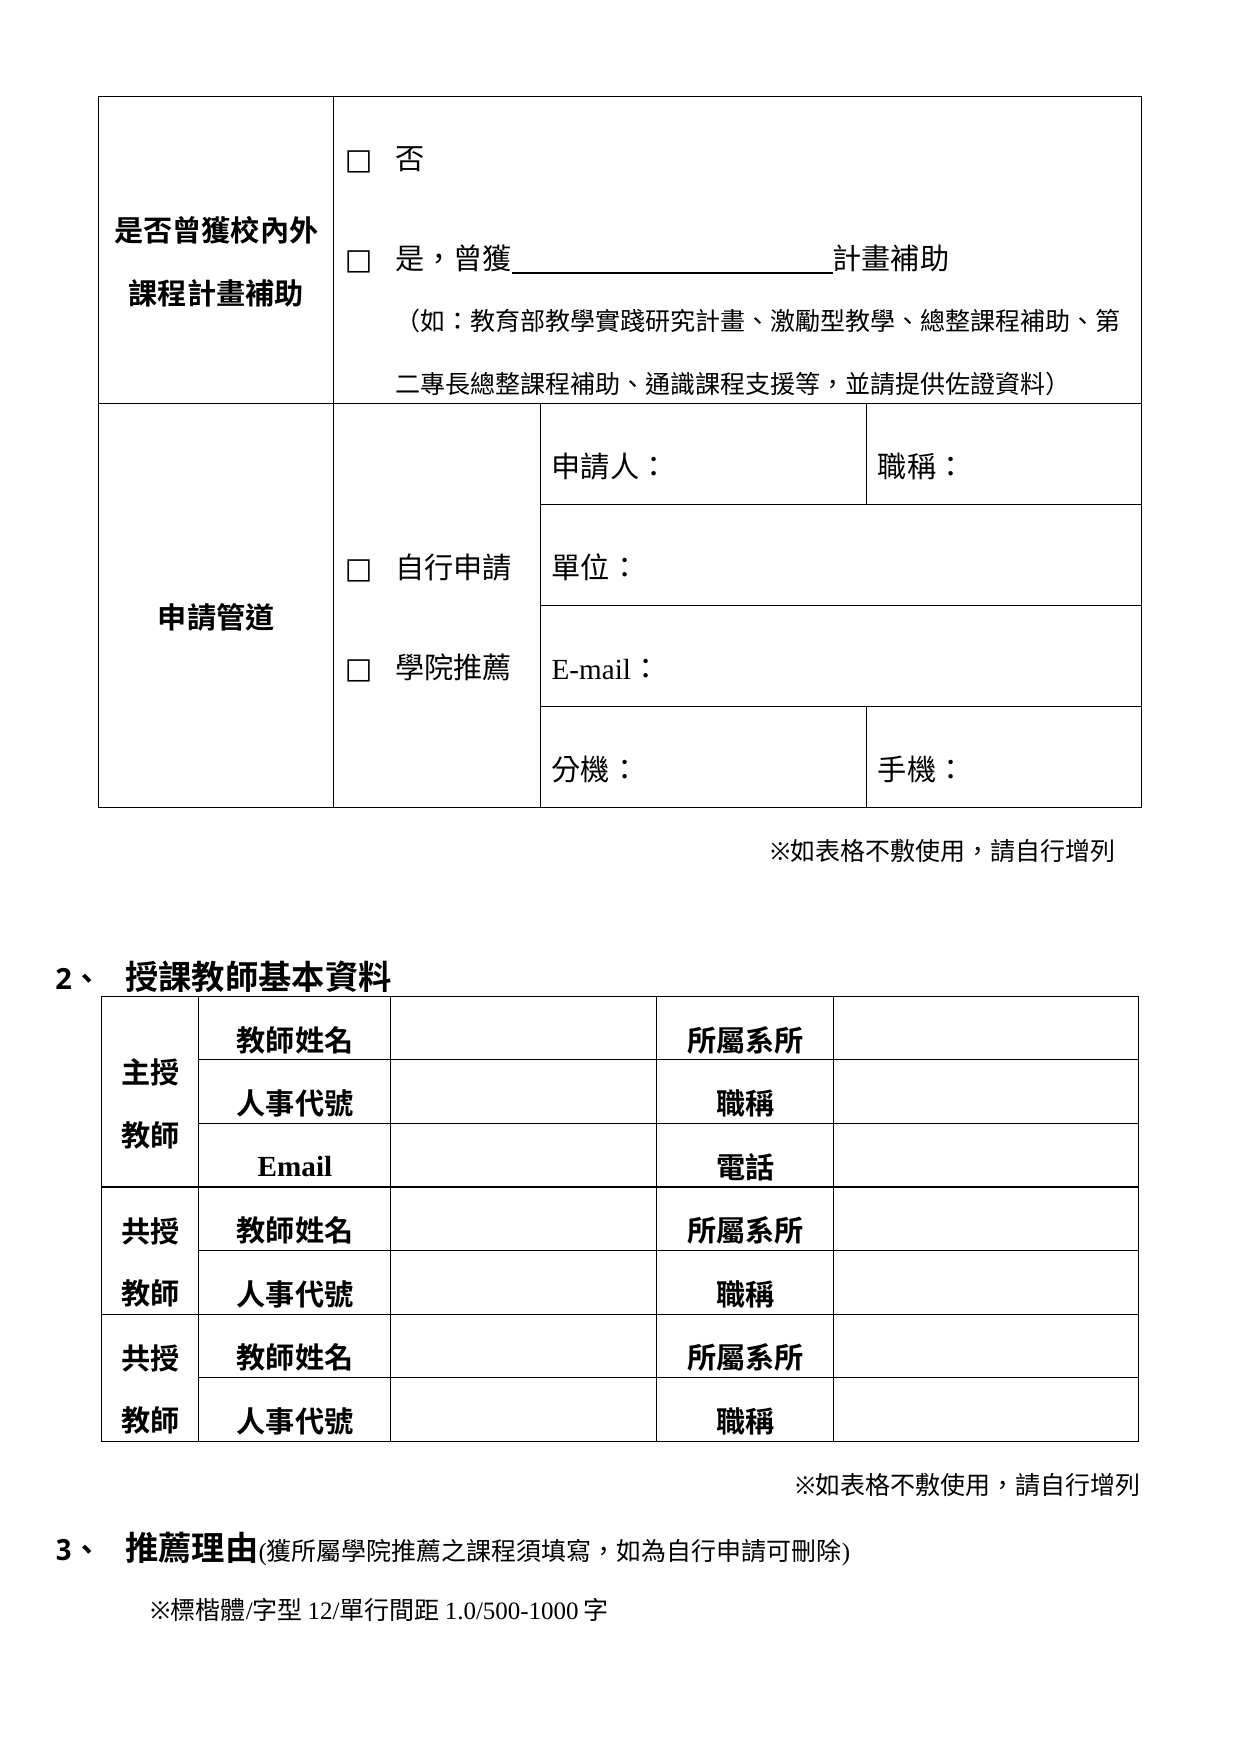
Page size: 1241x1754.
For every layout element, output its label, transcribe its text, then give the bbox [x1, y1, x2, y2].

table_cell 人事代號 [199, 1378, 390, 1441]
table_cell 分機： [541, 707, 866, 807]
table_cell [391, 1124, 656, 1186]
table_cell 共授教師 [102, 1188, 198, 1313]
table_cell [834, 1251, 1138, 1313]
table_cell [391, 1188, 656, 1250]
table_cell 人事代號 [199, 1060, 390, 1123]
table_cell [834, 1060, 1138, 1123]
table_header 教師姓名 [199, 997, 390, 1059]
table_cell 否 是，曾獲 計畫補助 （如：教育部教學實踐研究計畫、激勵型教學、總整課程補助、第二專長總整課程補助、通識課程支援等，並請提供佐證資料） [334, 97, 1141, 403]
table_cell 職稱： [867, 404, 1141, 504]
table_cell 所屬系所 [657, 1315, 833, 1377]
table_cell [834, 1378, 1138, 1441]
table_cell 申請管道 [99, 404, 333, 807]
table_cell [391, 1378, 656, 1441]
table_cell 教師姓名 [199, 1188, 390, 1250]
table_header [834, 997, 1138, 1059]
table_cell Email [199, 1124, 390, 1186]
table_cell 自行申請 學院推薦 [334, 404, 540, 807]
text ※如表格不敷使用，請自行增列 [125, 808, 1115, 871]
table_cell 申請人： [541, 404, 866, 504]
table_cell 職稱 [657, 1060, 833, 1123]
table_cell 電話 [657, 1124, 833, 1186]
table_cell 共授教師 [102, 1315, 198, 1441]
table_cell E-mail： [541, 606, 1141, 706]
table_header [391, 997, 656, 1059]
table_cell 是否曾獲校內外課程計畫補助 [99, 97, 333, 403]
table_header 主授教師 [102, 997, 198, 1186]
table_cell [391, 1251, 656, 1313]
table_cell 職稱 [657, 1378, 833, 1441]
table_cell [834, 1315, 1138, 1377]
text ※標楷體/字型12/單行間距1.0/500-1000字 [125, 1567, 1165, 1629]
list 推薦理由(獲所屬學院推薦之課程須填寫，如為自行申請可刪除) [54, 1504, 1165, 1567]
text ※如表格不敷使用，請自行增列 [125, 1442, 1140, 1504]
table_cell 單位： [541, 505, 1141, 605]
table_cell 手機： [867, 707, 1141, 807]
table_cell 教師姓名 [199, 1315, 390, 1377]
table_cell [391, 1060, 656, 1123]
table_header 所屬系所 [657, 997, 833, 1059]
table_cell [391, 1315, 656, 1377]
list 授課教師基本資料 [54, 933, 1165, 996]
table_cell [834, 1188, 1138, 1250]
table_cell 職稱 [657, 1251, 833, 1313]
table_cell 所屬系所 [657, 1188, 833, 1250]
table_cell [834, 1124, 1138, 1186]
table_cell 人事代號 [199, 1251, 390, 1313]
